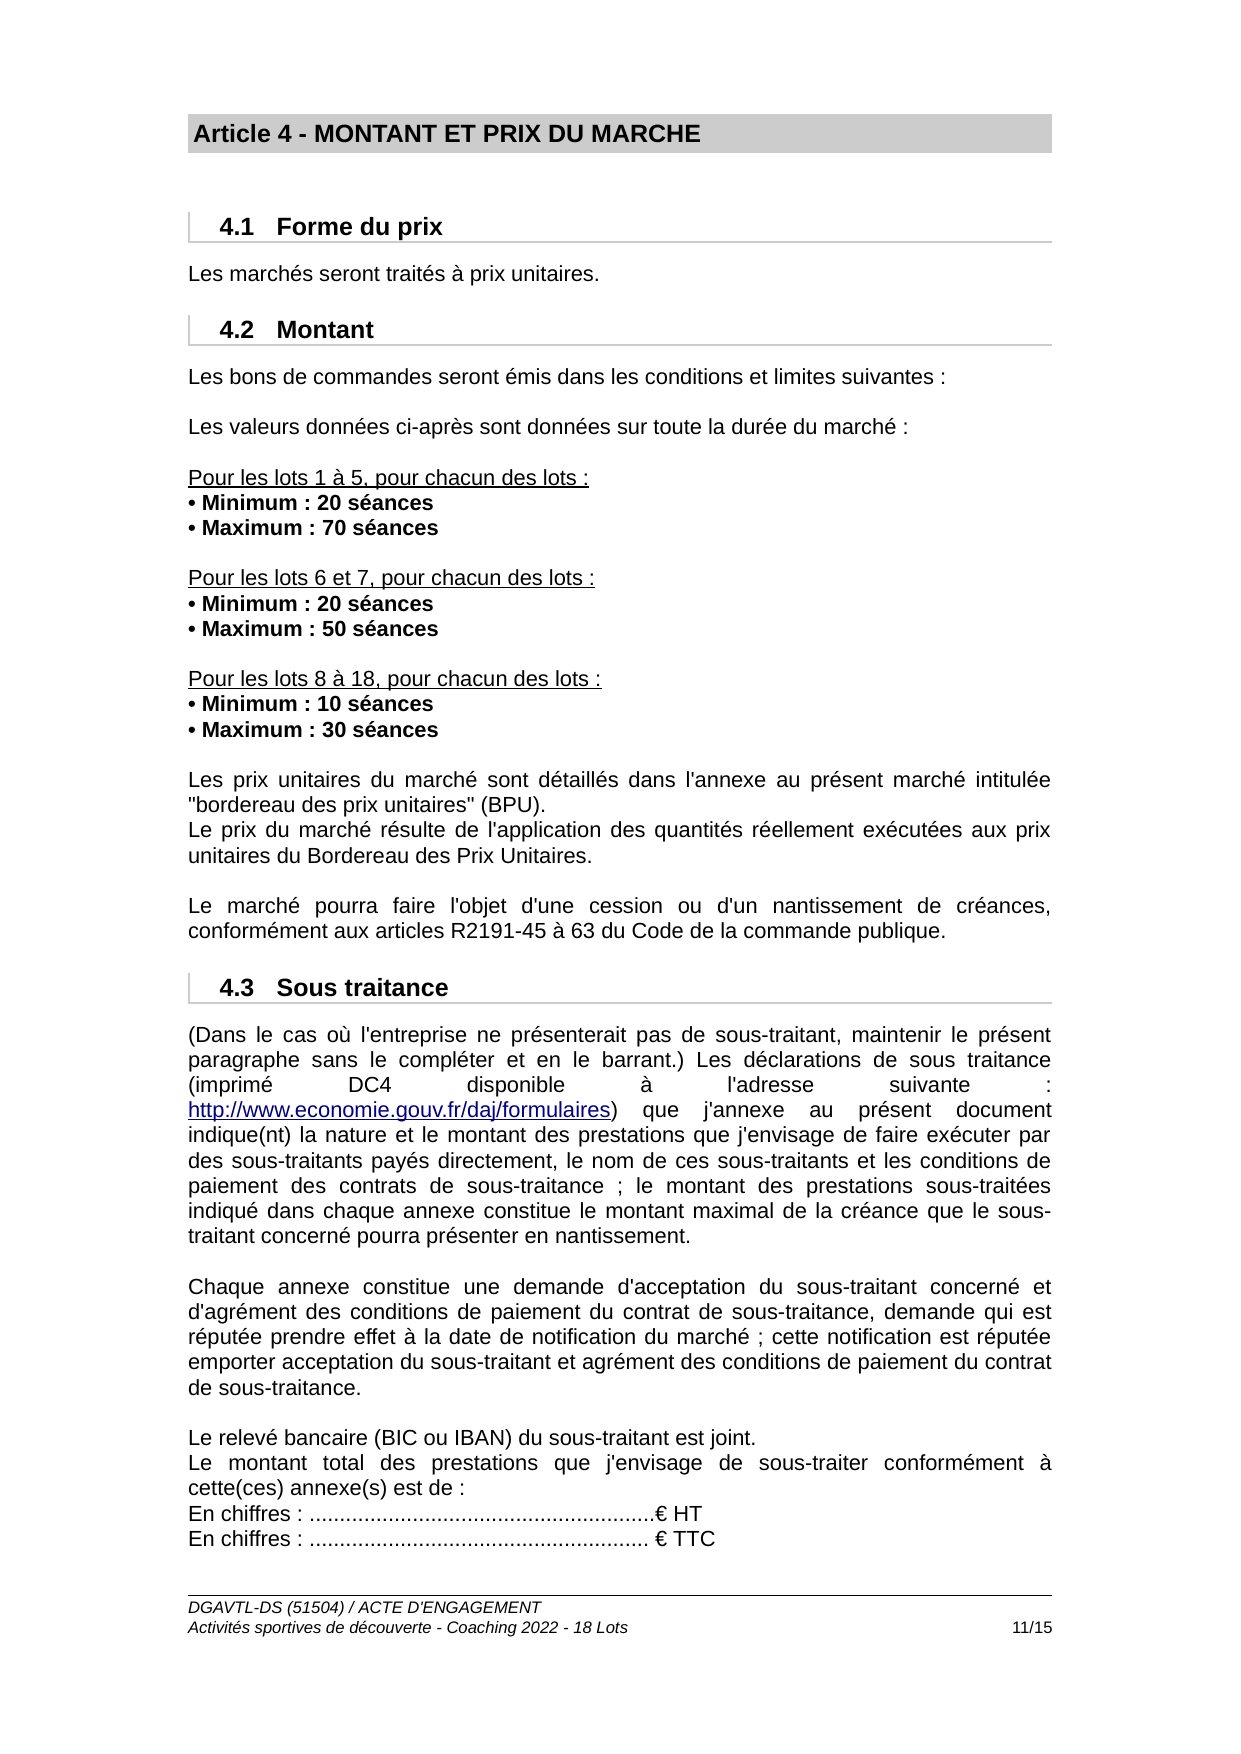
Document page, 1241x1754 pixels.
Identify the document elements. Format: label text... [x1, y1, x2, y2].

text Le relevé bancaire (BIC ou IBAN) du sous-traitant est joint. [188, 1425, 1052, 1450]
text • Minimum : 20 séances [188, 490, 1052, 515]
text En chiffres : .........................................................€ HT [188, 1500, 1052, 1526]
text Le montant total des prestations que j'envisage de sous-traiter conformément à cette(ces) annexe(s) est de : [188, 1450, 1052, 1500]
text Le marché pourra faire l'objet d'une cession ou d'un nantissement de créances, conformément aux articles R2191-45 à 63 du Code de la commande publique. [188, 893, 1052, 943]
text Pour les lots 6 et 7, pour chacun des lots : [188, 565, 1052, 591]
subtitle Sous traitance [190, 973, 1052, 1002]
text • Maximum : 30 séances [188, 717, 1052, 742]
text • Minimum : 20 séances [188, 591, 1052, 616]
text (Dans le cas où l'entreprise ne présenterait pas de sous-traitant, maintenir le présent paragraphe sans le compléter et en le barrant.) Les déclarations de sous traitance (imprimé DC4 disponible à l'adresse suivante : http://www.economie.gouv.fr/daj/formulaires) que j'annexe au présent document indique(nt) la nature et le montant des prestations que j'envisage de faire exécuter par des sous-traitants payés directement, le nom de ces sous-traitants et les conditions de paiement des contrats de sous-traitance ; le montant des prestations sous-traitées indiqué dans chaque annexe constitue le montant maximal de la créance que le sous-traitant concerné pourra présenter en nantissement. [188, 1021, 1052, 1248]
text • Maximum : 70 séances [188, 515, 1052, 540]
text Les bons de commandes seront émis dans les conditions et limites suivantes : [188, 364, 1052, 389]
subtitle Forme du prix [190, 212, 1052, 241]
text Les marchés seront traités à prix unitaires. [188, 260, 1052, 286]
text Le prix du marché résulte de l'application des quantités réellement exécutées aux prix unitaires du Bordereau des Prix Unitaires. [188, 817, 1052, 868]
text • Minimum : 10 séances [188, 691, 1052, 717]
subtitle Montant [190, 315, 1052, 344]
text Les prix unitaires du marché sont détaillés dans l'annexe au présent marché intitulée "bordereau des prix unitaires" (BPU). [188, 767, 1052, 817]
text Pour les lots 8 à 18, pour chacun des lots : [188, 666, 1052, 691]
text Chaque annexe constitue une demande d'acceptation du sous-traitant concerné et d'agrément des conditions de paiement du contrat de sous-traitance, demande qui est réputée prendre effet à la date de notification du marché ; cette notification est réputée emporter acceptation du sous-traitant et agrément des conditions de paiement du contrat de sous-traitance. [188, 1273, 1052, 1399]
text • Maximum : 50 séances [188, 616, 1052, 641]
text Les valeurs données ci-après sont données sur toute la durée du marché : [188, 414, 1052, 439]
subtitle MONTANT ET PRIX DU MARCHE [190, 116, 1050, 151]
text En chiffres : ........................................................ € TTC [188, 1526, 1052, 1551]
text Pour les lots 1 à 5, pour chacun des lots : [188, 464, 1052, 490]
